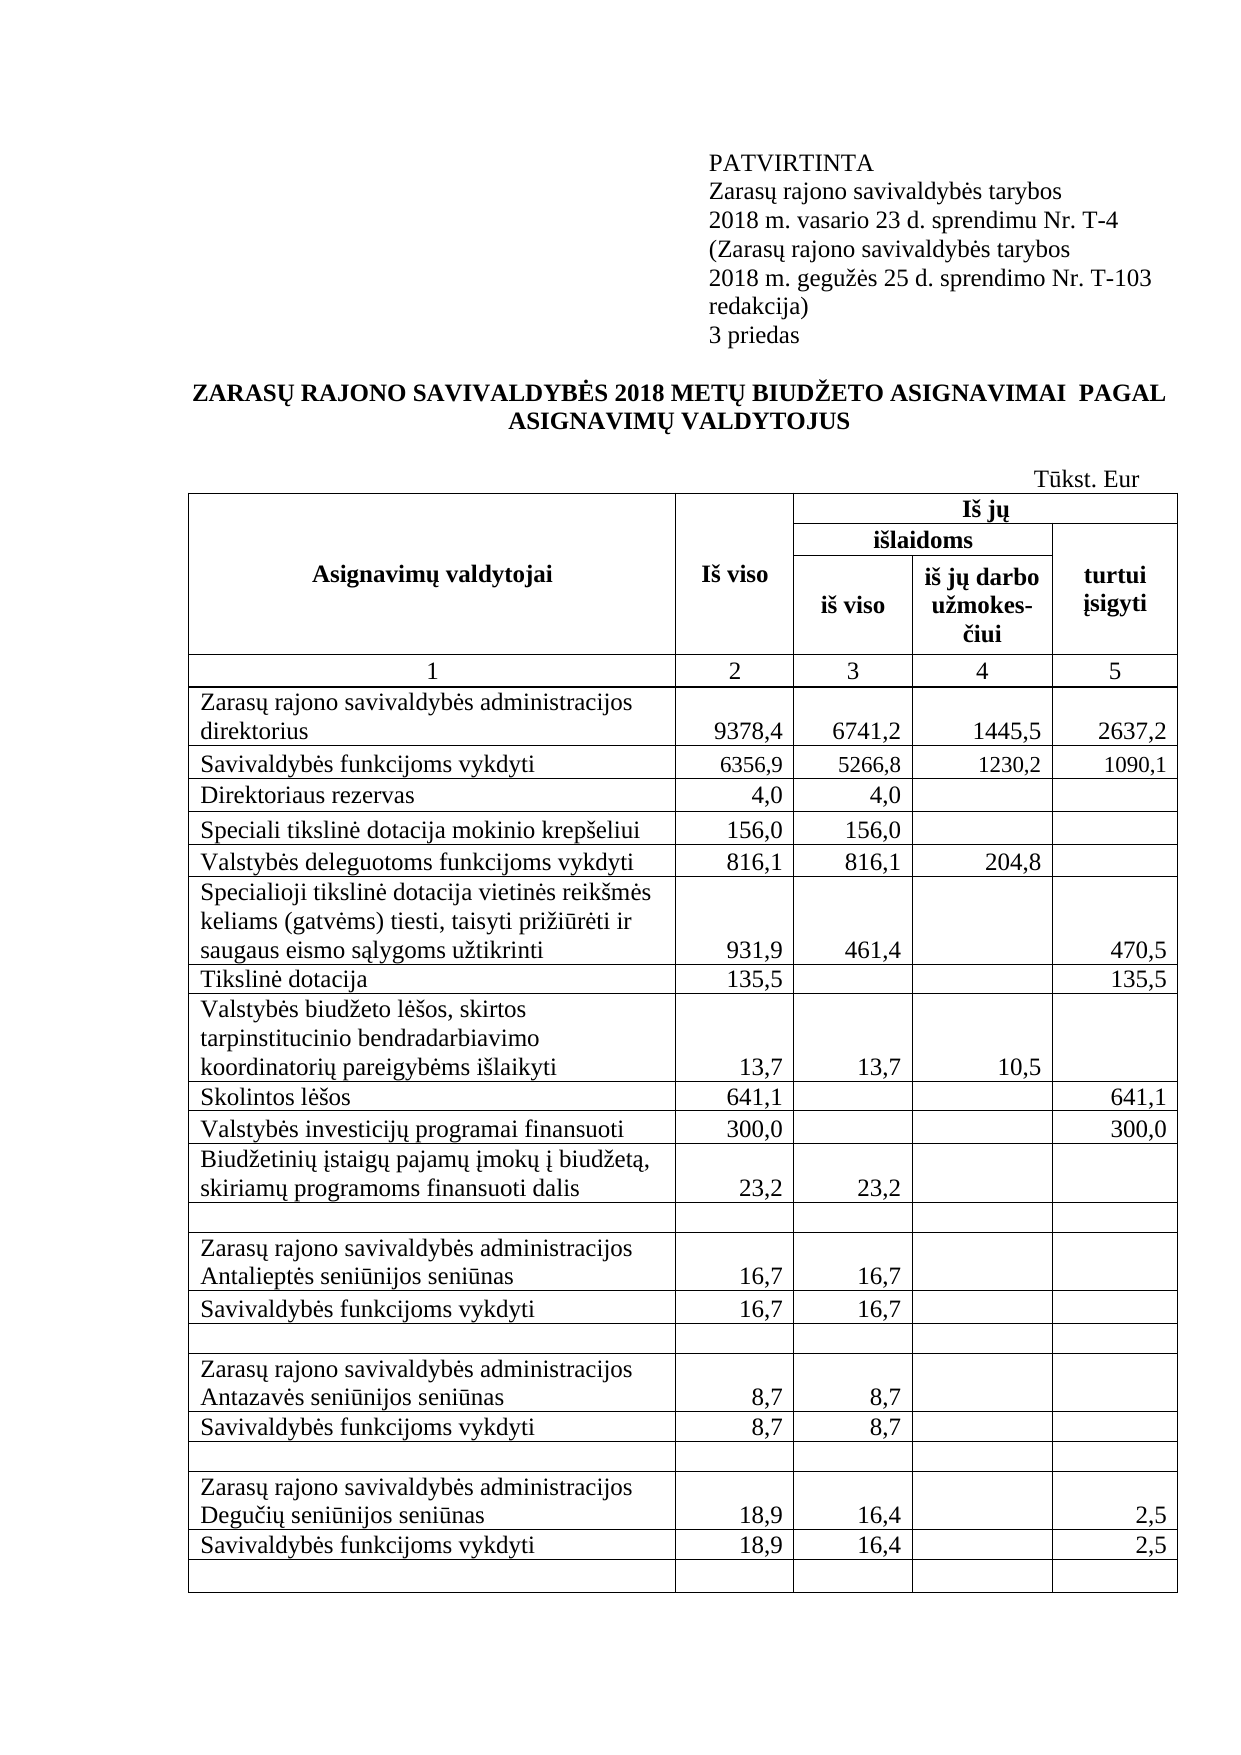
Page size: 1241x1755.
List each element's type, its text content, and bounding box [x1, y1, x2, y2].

table_cell Savivaldybės funkcijoms vykdyti [189, 746, 675, 778]
table_cell 18,9 [676, 1472, 793, 1529]
table_cell 16,4 [794, 1472, 912, 1529]
table_cell iš jų darbo užmokes-čiui [913, 556, 1052, 654]
table_cell [1053, 1412, 1177, 1441]
table_cell [913, 1530, 1052, 1559]
table_cell 5266,8 [794, 746, 912, 778]
table_cell [794, 1560, 912, 1592]
table_cell Zarasų rajono savivaldybės administracijos direktorius [189, 688, 675, 745]
table_cell [913, 779, 1052, 811]
table_cell 8,7 [676, 1354, 793, 1411]
table_cell 13,7 [794, 994, 912, 1081]
table_cell 1230,2 [913, 746, 1052, 778]
table_cell 2 [676, 655, 793, 686]
text (Zarasų rajono savivaldybės tarybos [709, 234, 1181, 263]
table_cell 2,5 [1053, 1530, 1177, 1559]
table_cell 4,0 [676, 779, 793, 811]
table_cell 10,5 [913, 994, 1052, 1081]
table_cell [189, 1560, 675, 1592]
table_cell [913, 1412, 1052, 1441]
table_cell 8,7 [794, 1412, 912, 1441]
table_header Iš jų [794, 494, 1177, 522]
table_header Asignavimų valdytojai [189, 494, 675, 654]
table_cell [676, 1442, 793, 1471]
table_cell [189, 1442, 675, 1471]
table_cell Biudžetinių įstaigų pajamų įmokų į biudžetą, skiriamų programoms finansuoti dalis [189, 1144, 675, 1202]
text 2018 m. vasario 23 d. sprendimu Nr. T-4 [709, 205, 1181, 234]
table_cell 8,7 [794, 1354, 912, 1411]
table_cell 3 [794, 655, 912, 686]
table_cell [1053, 1203, 1177, 1232]
table_cell 461,4 [794, 877, 912, 963]
table_cell [1053, 1144, 1177, 1202]
table_cell [913, 1082, 1052, 1110]
table_header Iš viso [676, 494, 793, 654]
table_cell Zarasų rajono savivaldybės administracijos Antazavės seniūnijos seniūnas [189, 1354, 675, 1411]
text 3 priedas [571, 320, 1181, 349]
table_cell [913, 1354, 1052, 1411]
text ZARASŲ RAJONO SAVIVALDYBĖS 2018 METŲ BIUDŽETO ASIGNAVIMAI PAGAL ASIGNAVIMŲ VALDYTOJUS [177, 378, 1181, 435]
table_cell [794, 965, 912, 993]
table_cell [1053, 1560, 1177, 1592]
table_cell 8,7 [676, 1412, 793, 1441]
table_cell [1053, 1442, 1177, 1471]
table_cell [794, 1324, 912, 1353]
table_cell Tikslinė dotacija [189, 965, 675, 993]
table_cell 816,1 [676, 845, 793, 876]
table_cell 300,0 [676, 1111, 793, 1143]
table_cell Valstybės deleguotoms funkcijoms vykdyti [189, 845, 675, 876]
table_cell 16,7 [794, 1233, 912, 1290]
table_cell [913, 812, 1052, 843]
table_cell [1053, 812, 1177, 843]
table_cell 16,4 [794, 1530, 912, 1559]
table_cell 156,0 [794, 812, 912, 843]
table_cell 16,7 [676, 1291, 793, 1323]
text Tūkst. Eur [177, 464, 1181, 493]
text Zarasų rajono savivaldybės tarybos [709, 176, 1181, 205]
table_cell [913, 965, 1052, 993]
table_cell Savivaldybės funkcijoms vykdyti [189, 1412, 675, 1441]
table_cell Savivaldybės funkcijoms vykdyti [189, 1291, 675, 1323]
table_cell [913, 1442, 1052, 1471]
table_cell 204,8 [913, 845, 1052, 876]
table_cell 4 [913, 655, 1052, 686]
table_cell 300,0 [1053, 1111, 1177, 1143]
table_cell [913, 1233, 1052, 1290]
table_cell Valstybės investicijų programai finansuoti [189, 1111, 675, 1143]
table_cell [1053, 1233, 1177, 1290]
table_cell [794, 1442, 912, 1471]
table_cell 13,7 [676, 994, 793, 1081]
text PATVIRTINTA [709, 148, 1181, 176]
table_cell išlaidoms [794, 524, 1052, 555]
table_cell [913, 1291, 1052, 1323]
table_cell [1053, 1354, 1177, 1411]
table_cell [913, 1324, 1052, 1353]
table_cell [913, 1472, 1052, 1529]
table_cell Specialioji tikslinė dotacija vietinės reikšmės keliams (gatvėms) tiesti, taisyti prižiūrėti ir saugaus eismo sąlygoms užtikrinti [189, 877, 675, 963]
table_cell 2,5 [1053, 1472, 1177, 1529]
table_cell iš viso [794, 556, 912, 654]
table_cell 18,9 [676, 1530, 793, 1559]
table_cell 16,7 [794, 1291, 912, 1323]
table_cell Valstybės biudžeto lėšos, skirtos tarpinstitucinio bendradarbiavimo koordinatorių pareigybėms išlaikyti [189, 994, 675, 1081]
table_cell 9378,4 [676, 688, 793, 745]
table_cell 5 [1053, 655, 1177, 686]
table_cell [1053, 1324, 1177, 1353]
table_cell [189, 1324, 675, 1353]
table_cell Savivaldybės funkcijoms vykdyti [189, 1530, 675, 1559]
table_cell 135,5 [676, 965, 793, 993]
table_cell 6741,2 [794, 688, 912, 745]
table_cell 23,2 [676, 1144, 793, 1202]
table_cell [913, 1203, 1052, 1232]
table_cell 2637,2 [1053, 688, 1177, 745]
table_cell [1053, 1291, 1177, 1323]
table_cell 816,1 [794, 845, 912, 876]
table_cell 470,5 [1053, 877, 1177, 963]
table_cell [676, 1560, 793, 1592]
table_cell 23,2 [794, 1144, 912, 1202]
table_cell 641,1 [1053, 1082, 1177, 1110]
table_cell [1053, 845, 1177, 876]
table_cell 4,0 [794, 779, 912, 811]
table_cell 135,5 [1053, 965, 1177, 993]
table_cell 1445,5 [913, 688, 1052, 745]
table_cell [794, 1111, 912, 1143]
table_cell Zarasų rajono savivaldybės administracijos Antalieptės seniūnijos seniūnas [189, 1233, 675, 1290]
table_cell [794, 1082, 912, 1110]
table_cell [189, 1203, 675, 1232]
table_cell [676, 1324, 793, 1353]
table_cell [1053, 994, 1177, 1081]
table_cell [794, 1203, 912, 1232]
table_cell 1090,1 [1053, 746, 1177, 778]
table_cell Speciali tikslinė dotacija mokinio krepšeliui [189, 812, 675, 843]
text 2018 m. gegužės 25 d. sprendimo Nr. T-103 [709, 263, 1181, 291]
table_cell 156,0 [676, 812, 793, 843]
text redakcija) [709, 291, 1181, 320]
table_cell 6356,9 [676, 746, 793, 778]
table_cell [913, 1560, 1052, 1592]
table_cell 1 [189, 655, 675, 686]
table_cell Zarasų rajono savivaldybės administracijos Degučių seniūnijos seniūnas [189, 1472, 675, 1529]
table_cell [1053, 779, 1177, 811]
table_cell Skolintos lėšos [189, 1082, 675, 1110]
table_cell turtui įsigyti [1053, 524, 1177, 654]
table_cell [913, 1111, 1052, 1143]
table_cell [913, 1144, 1052, 1202]
table_cell [676, 1203, 793, 1232]
table_cell 641,1 [676, 1082, 793, 1110]
table_cell 931,9 [676, 877, 793, 963]
table_cell [913, 877, 1052, 963]
table_cell Direktoriaus rezervas [189, 779, 675, 811]
table_cell 16,7 [676, 1233, 793, 1290]
